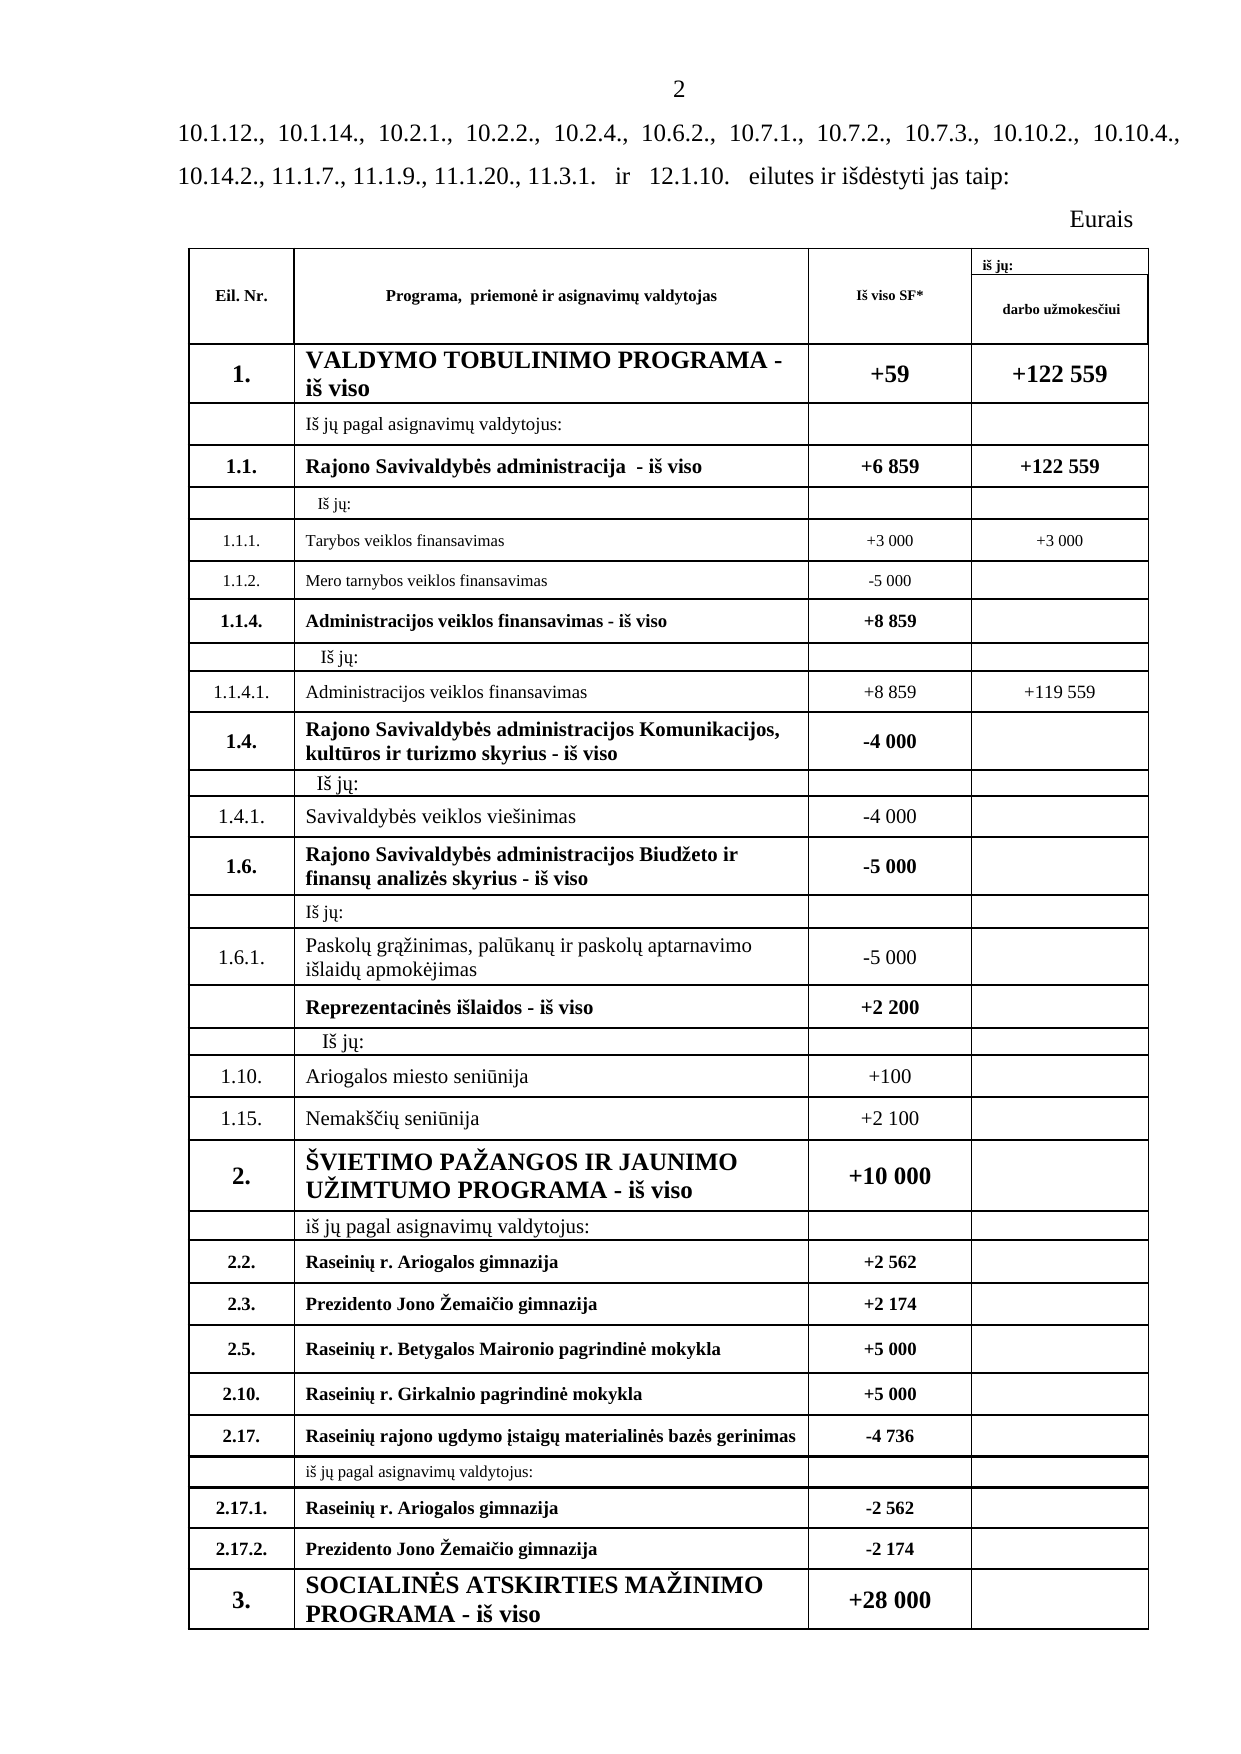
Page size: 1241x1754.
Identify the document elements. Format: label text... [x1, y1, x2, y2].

table_cell Iš jų: [295, 1029, 808, 1054]
table_cell [190, 1212, 294, 1239]
table_cell -4 736 [809, 1416, 971, 1455]
table_cell [190, 1458, 294, 1486]
table_cell 1.6. [190, 838, 294, 894]
table_cell Iš jų: [295, 488, 808, 518]
text Eurais [177, 204, 1181, 233]
table_cell Savivaldybės veiklos viešinimas [295, 797, 808, 836]
table_cell [972, 986, 1148, 1027]
table_cell +122 559 [972, 345, 1148, 402]
table_cell 2.17. [190, 1416, 294, 1455]
table_cell +2 100 [809, 1098, 971, 1138]
table_cell Raseinių rajono ugdymo įstaigų materialinės bazės gerinimas [295, 1416, 808, 1455]
table_cell [809, 896, 971, 927]
table_cell [972, 1212, 1148, 1239]
table_cell [809, 1029, 971, 1054]
table_cell -5 000 [809, 838, 971, 894]
table_cell 2.17.2. [190, 1529, 294, 1568]
table_cell Administracijos veiklos finansavimas - iš viso [295, 600, 808, 642]
table_cell VALDYMO TOBULINIMO PROGRAMA - iš viso [295, 345, 808, 402]
table_cell [972, 644, 1148, 669]
table_cell [190, 771, 294, 795]
table_cell 2.10. [190, 1374, 294, 1414]
table_cell Rajono Savivaldybės administracijos Biudžeto ir finansų analizės skyrius - iš viso [295, 838, 808, 894]
table_cell [972, 404, 1148, 444]
table_cell [190, 1029, 294, 1054]
table_cell [972, 1284, 1148, 1324]
table_cell [190, 896, 294, 927]
table_cell -4 000 [809, 713, 971, 768]
table_cell 2.3. [190, 1284, 294, 1324]
table_cell +122 559 [972, 446, 1148, 486]
table_cell [972, 600, 1148, 642]
table_cell [972, 1374, 1148, 1414]
table_cell +2 562 [809, 1241, 971, 1282]
table_cell [972, 562, 1148, 598]
table_header Programa, priemonė ir asignavimų valdytojas [295, 249, 808, 343]
table_cell +2 200 [809, 986, 971, 1027]
table_cell +8 859 [809, 600, 971, 642]
table_cell Raseinių r. Ariogalos gimnazija [295, 1241, 808, 1282]
table_cell +5 000 [809, 1374, 971, 1414]
table_cell Nemakščių seniūnija [295, 1098, 808, 1138]
table_cell 1.1.2. [190, 562, 294, 598]
table_cell Iš jų pagal asignavimų valdytojus: [295, 404, 808, 444]
table_cell 1.1. [190, 446, 294, 486]
table_cell [809, 1458, 971, 1486]
table_cell Raseinių r. Betygalos Maironio pagrindinė mokykla [295, 1326, 808, 1372]
table_cell [972, 1416, 1148, 1455]
table_cell [190, 488, 294, 518]
table_cell [972, 838, 1148, 894]
table_cell -5 000 [809, 929, 971, 984]
table_cell Iš jų: [295, 644, 808, 669]
table_cell iš jų pagal asignavimų valdytojus: [295, 1212, 808, 1239]
table_cell 1.4. [190, 713, 294, 768]
table_cell [972, 771, 1148, 795]
table_cell -2 174 [809, 1529, 971, 1568]
table_cell Prezidento Jono Žemaičio gimnazija [295, 1284, 808, 1324]
table_cell [972, 1241, 1148, 1282]
table_cell [809, 1212, 971, 1239]
table_cell [972, 1029, 1148, 1054]
table_header Eil. Nr. [190, 249, 293, 343]
table_cell Iš jų: [295, 771, 808, 795]
table_cell [972, 1529, 1148, 1568]
table_cell +3 000 [809, 520, 971, 560]
table_cell [972, 1326, 1148, 1372]
table_cell [190, 404, 294, 444]
table_cell [972, 797, 1148, 836]
text 10.1.12., 10.1.14., 10.2.1., 10.2.2., 10.2.4., 10.6.2., 10.7.1., 10.7.2., 10.7.3., 10.10.2., 10.10.4., 10.14.2., 11.1.7., 11.1.9., 11.1.20., 11.3.1. ir 12.1.10. eilutes ir išdėstyti jas taip: [177, 118, 1181, 190]
table_cell +3 000 [972, 520, 1148, 560]
table_cell ŠVIETIMO PAŽANGOS IR JAUNIMO UŽIMTUMO PROGRAMA - iš viso [295, 1141, 808, 1210]
table_cell Raseinių r. Ariogalos gimnazija [295, 1489, 808, 1527]
table_cell +119 559 [972, 672, 1148, 711]
table_cell +59 [809, 345, 971, 402]
table_cell 2.2. [190, 1241, 294, 1282]
table_cell [809, 644, 971, 669]
table_cell [972, 1098, 1148, 1138]
table_cell 2. [190, 1141, 294, 1210]
table_cell [972, 488, 1148, 518]
table_cell 1.1.4.1. [190, 672, 294, 711]
table_cell SOCIALINĖS ATSKIRTIES MAŽINIMO PROGRAMA - iš viso [295, 1570, 808, 1628]
table_cell 1.10. [190, 1056, 294, 1096]
table_cell [972, 1489, 1148, 1527]
table_cell [972, 713, 1148, 768]
table_cell +100 [809, 1056, 971, 1096]
table_cell [972, 1141, 1148, 1210]
table_cell Mero tarnybos veiklos finansavimas [295, 562, 808, 598]
table_cell 1.1.1. [190, 520, 294, 560]
table_cell Reprezentacinės išlaidos - iš viso [295, 986, 808, 1027]
table_cell iš jų pagal asignavimų valdytojus: [295, 1458, 808, 1486]
table_cell -4 000 [809, 797, 971, 836]
table_cell [972, 896, 1148, 927]
table_cell Ariogalos miesto seniūnija [295, 1056, 808, 1096]
table_header Iš viso SF* [809, 249, 971, 343]
table_cell +10 000 [809, 1141, 971, 1210]
table_cell [972, 1458, 1148, 1486]
table_cell [809, 488, 971, 518]
table_cell [809, 404, 971, 444]
table_cell [809, 771, 971, 795]
table_cell Iš jų: [295, 896, 808, 927]
table_cell Prezidento Jono Žemaičio gimnazija [295, 1529, 808, 1568]
table_cell Rajono Savivaldybės administracijos Komunikacijos, kultūros ir turizmo skyrius - iš viso [295, 713, 808, 768]
table_cell Paskolų grąžinimas, palūkanų ir paskolų aptarnavimo išlaidų apmokėjimas [295, 929, 808, 984]
table_cell darbo užmokesčiui [972, 275, 1147, 343]
table_cell 1.4.1. [190, 797, 294, 836]
table_cell +2 174 [809, 1284, 971, 1324]
table_cell 1.6.1. [190, 929, 294, 984]
table_cell [972, 929, 1148, 984]
table_cell [972, 1570, 1148, 1628]
table_cell +28 000 [809, 1570, 971, 1628]
table_cell -5 000 [809, 562, 971, 598]
table_cell [972, 1056, 1148, 1096]
table_cell +5 000 [809, 1326, 971, 1372]
table_cell -2 562 [809, 1489, 971, 1527]
table_cell Raseinių r. Girkalnio pagrindinė mokykla [295, 1374, 808, 1414]
table_cell Tarybos veiklos finansavimas [295, 520, 808, 560]
table_cell Rajono Savivaldybės administracija - iš viso [295, 446, 808, 486]
table_cell 2.5. [190, 1326, 294, 1372]
table_cell Administracijos veiklos finansavimas [295, 672, 808, 711]
table_cell 1. [190, 345, 294, 402]
table_cell +8 859 [809, 672, 971, 711]
table_cell [190, 644, 294, 669]
table_cell 2.17.1. [190, 1489, 294, 1527]
table_cell 3. [190, 1570, 294, 1628]
table_cell 1.1.4. [190, 600, 294, 642]
table_cell 1.15. [190, 1098, 294, 1138]
table_header iš jų: [972, 249, 1148, 274]
table_cell +6 859 [809, 446, 971, 486]
table_cell [190, 986, 294, 1027]
